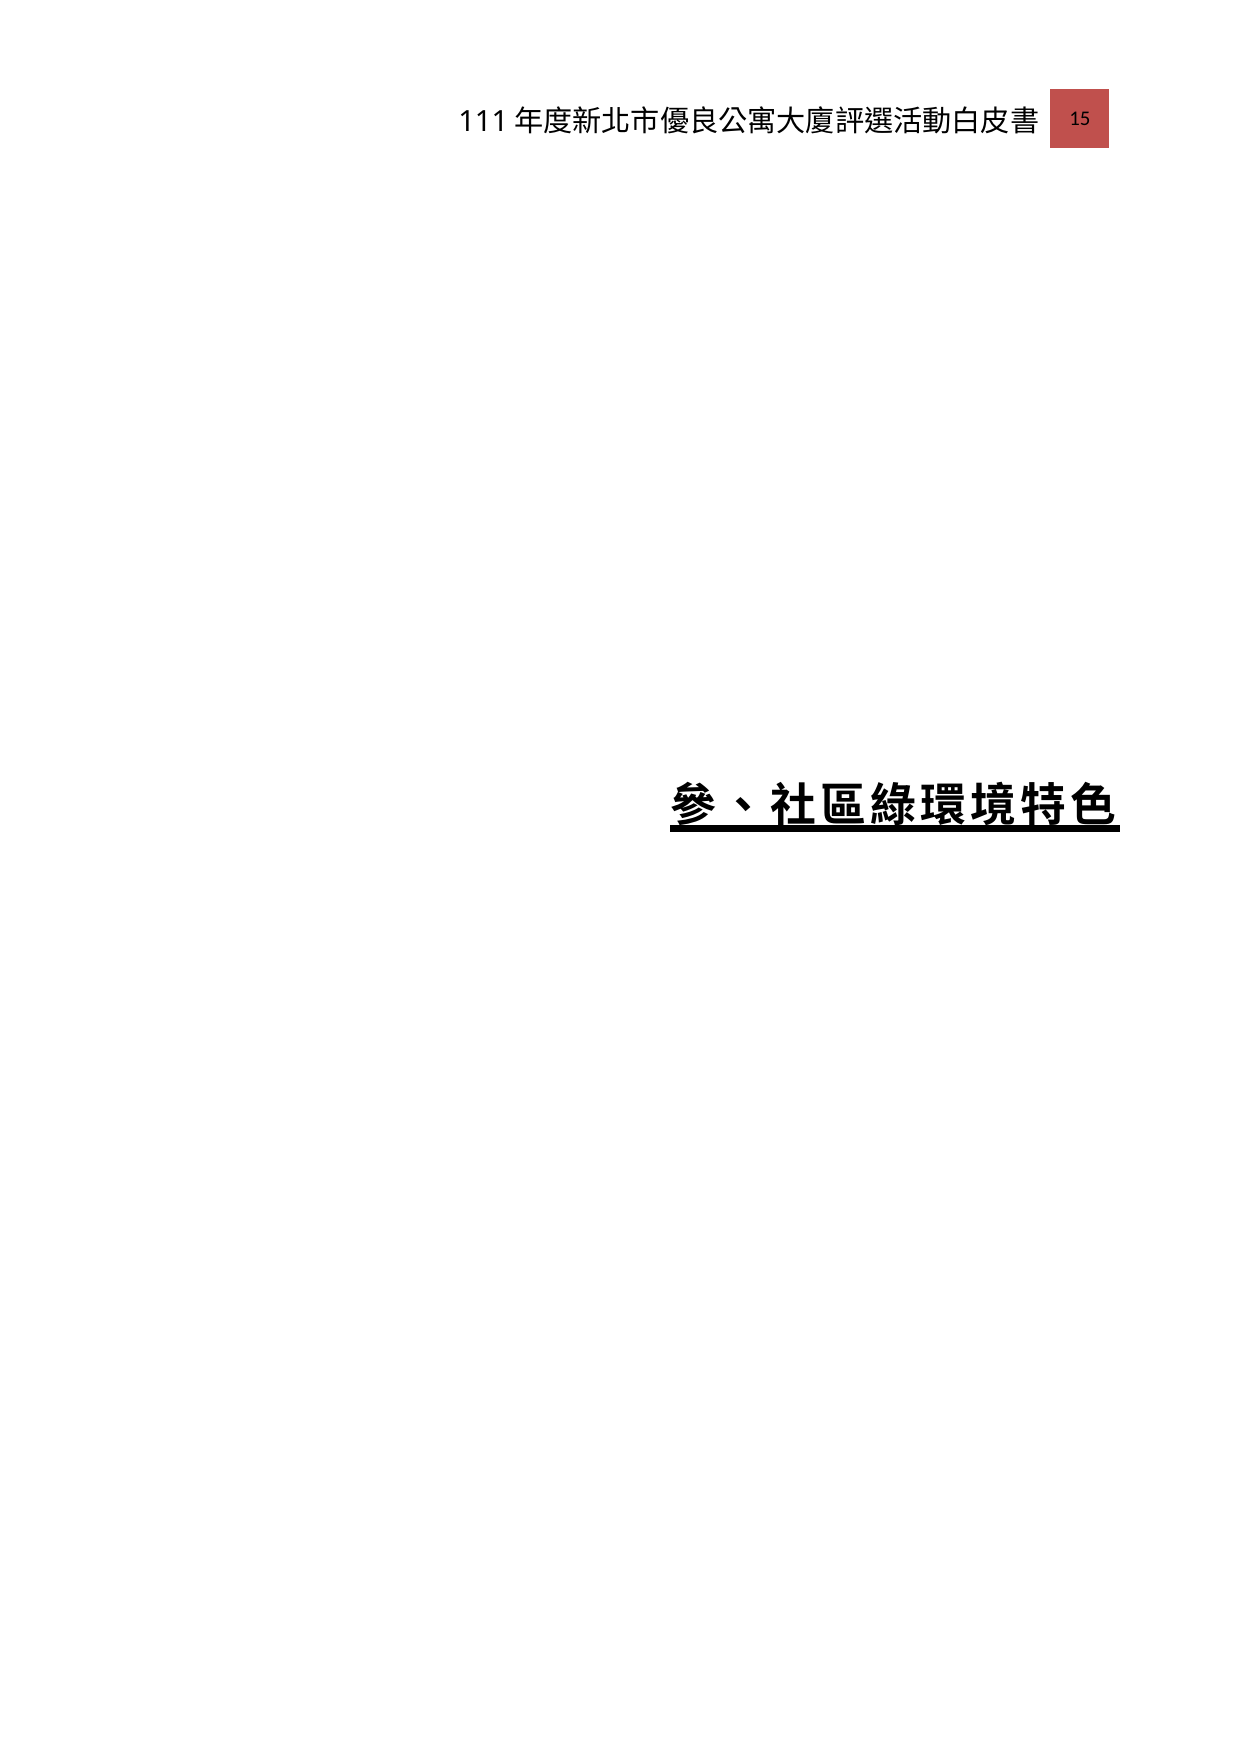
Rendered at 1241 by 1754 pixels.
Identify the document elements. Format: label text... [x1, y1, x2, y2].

subtitle 參、社區綠環境特色 [120, 764, 1120, 839]
